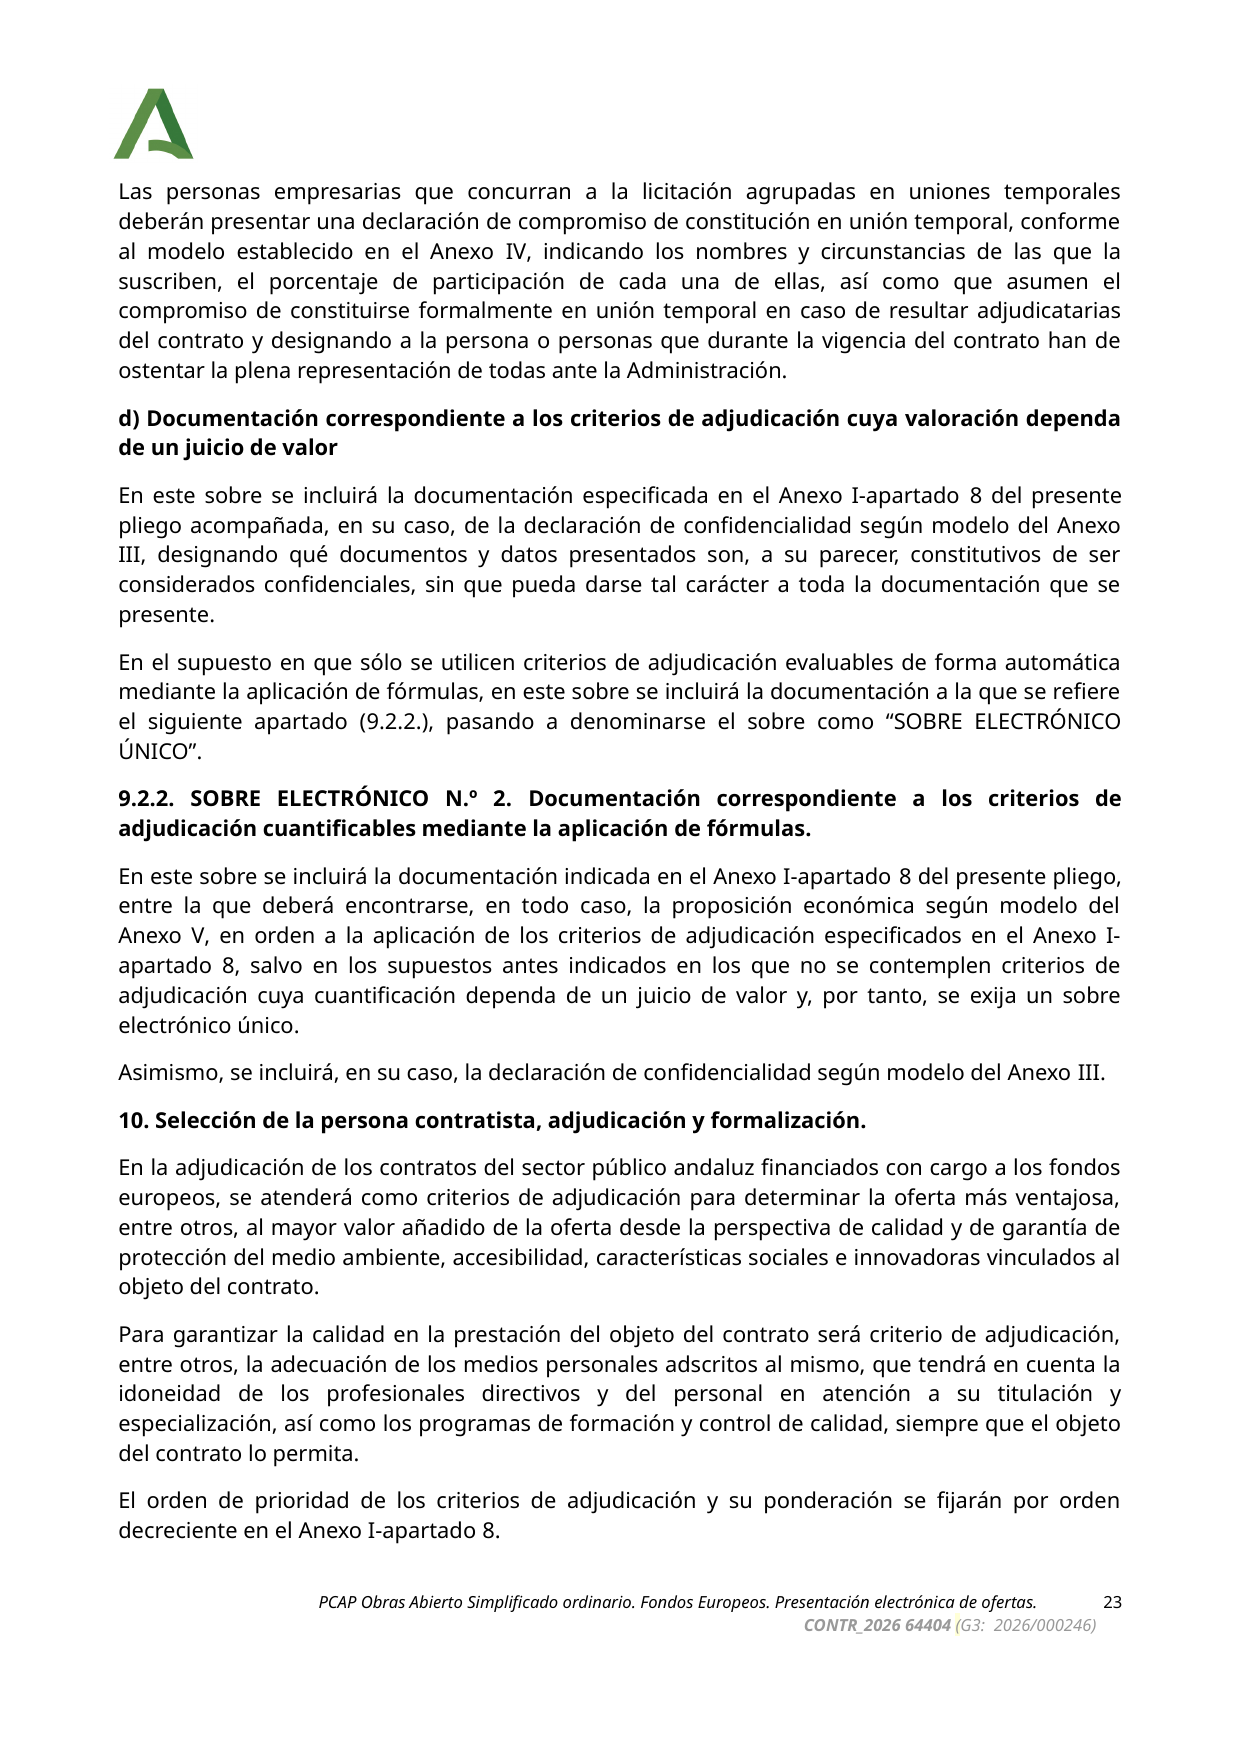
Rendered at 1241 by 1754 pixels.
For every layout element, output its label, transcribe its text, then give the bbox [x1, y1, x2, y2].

subtitle 10. Selección de la persona contratista, adjudicación y formalización. [118, 1105, 1122, 1134]
text En el supuesto en que sólo se utilicen criterios de adjudicación evaluables de forma automática mediante la aplicación de fórmulas, en este sobre se incluirá la documentación a la que se refiere el siguiente apartado (9.2.2.), pasando a denominarse el sobre como “SOBRE ELECTRÓNICO ÚNICO”. [118, 647, 1122, 766]
text Para garantizar la calidad en la prestación del objeto del contrato será criterio de adjudicación, entre otros, la adecuación de los medios personales adscritos al mismo, que tendrá en cuenta la idoneidad de los profesionales directivos y del personal en atención a su titulación y especialización, así como los programas de formación y control de calidad, siempre que el objeto del contrato lo permita. [118, 1319, 1122, 1468]
text En la adjudicación de los contratos del sector público andaluz financiados con cargo a los fondos europeos, se atenderá como criterios de adjudicación para determinar la oferta más ventajosa, entre otros, al mayor valor añadido de la oferta desde la perspectiva de calidad y de garantía de protección del medio ambiente, accesibilidad, características sociales e innovadoras vinculados al objeto del contrato. [118, 1152, 1122, 1301]
text En este sobre se incluirá la documentación indicada en el Anexo I-apartado 8 del presente pliego, entre la que deberá encontrarse, en todo caso, la proposición económica según modelo del Anexo V, en orden a la aplicación de los criterios de adjudicación especificados en el Anexo I-apartado 8, salvo en los supuestos antes indicados en los que no se contemplen criterios de adjudicación cuya cuantificación dependa de un juicio de valor y, por tanto, se exija un sobre electrónico único. [118, 861, 1122, 1039]
text El orden de prioridad de los criterios de adjudicación y su ponderación se fijarán por orden decreciente en el Anexo I-apartado 8. [118, 1486, 1122, 1545]
subtitle 9.2.2. SOBRE ELECTRÓNICO N.º 2. Documentación correspondiente a los criterios de adjudicación cuantificables mediante la aplicación de fórmulas. [118, 783, 1122, 843]
text En este sobre se incluirá la documentación especificada en el Anexo I-apartado 8 del presente pliego acompañada, en su caso, de la declaración de confidencialidad según modelo del Anexo III, designando qué documentos y datos presentados son, a su parecer, constitutivos de ser considerados confidenciales, sin que pueda darse tal carácter a toda la documentación que se presente. [118, 480, 1122, 629]
text d) Documentación correspondiente a los criterios de adjudicación cuya valoración dependa de un juicio de valor [118, 403, 1122, 462]
text Asimismo, se incluirá, en su caso, la declaración de confidencialidad según modelo del Anexo III. [118, 1057, 1122, 1087]
picture [109, 84, 198, 163]
text Las personas empresarias que concurran a la licitación agrupadas en uniones temporales deberán presentar una declaración de compromiso de constitución en unión temporal, conforme al modelo establecido en el Anexo IV, indicando los nombres y circunstancias de las que la suscriben, el porcentaje de participación de cada una de ellas, así como que asumen el compromiso de constituirse formalmente en unión temporal en caso de resultar adjudicatarias del contrato y designando a la persona o personas que durante la vigencia del contrato han de ostentar la plena representación de todas ante la Administración. [118, 176, 1122, 385]
